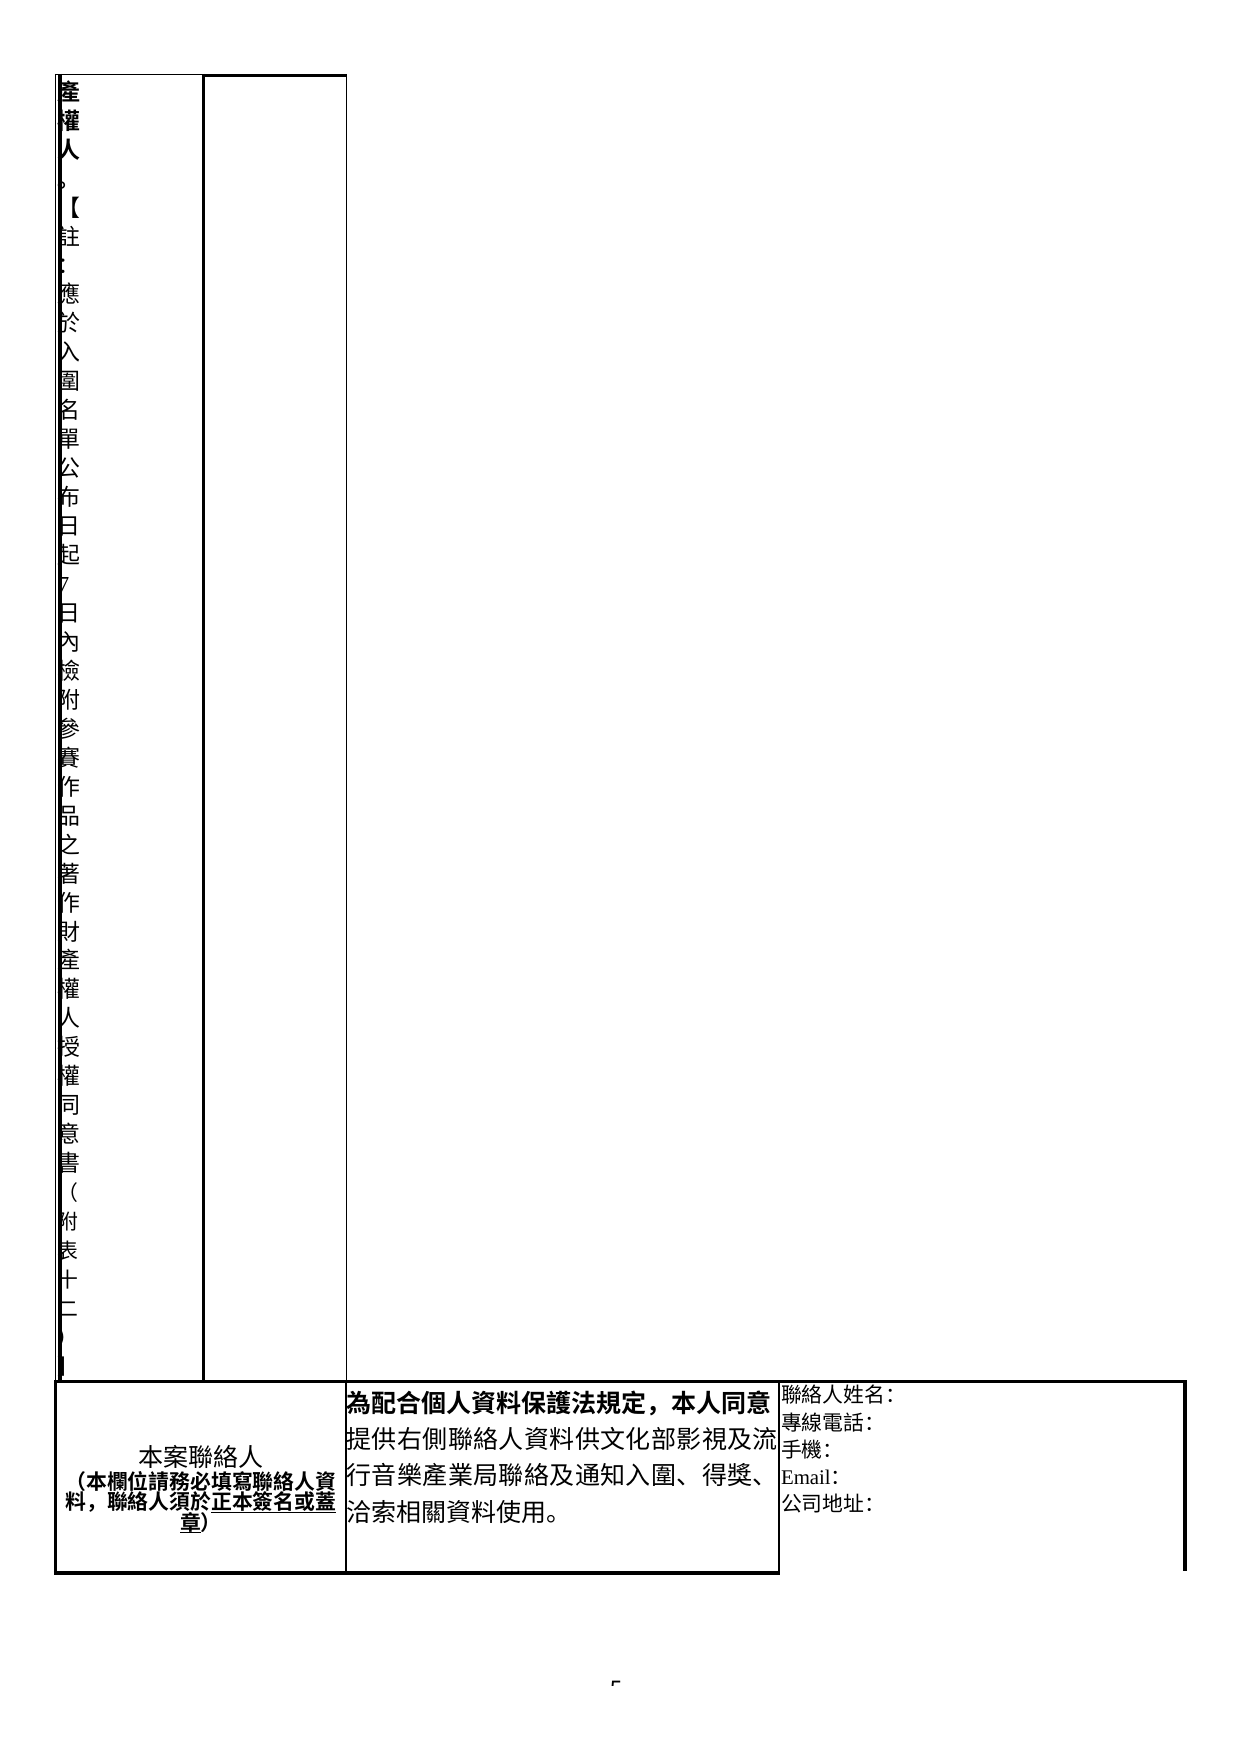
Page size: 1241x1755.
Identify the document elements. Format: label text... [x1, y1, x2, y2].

table_cell □報名單位與他人共同享有參賽作品之著作財產權。【註：應於入圍名單公布日起7日內檢附參賽作品之著作財產權人授權同意書（附表十一）】 [62, 75, 202, 1380]
table_cell [780, 1541, 1183, 1571]
table_cell [205, 77, 346, 1380]
table_cell Email： [780, 1463, 1183, 1489]
table_cell 公司地址： [780, 1490, 1183, 1519]
table_cell 本案聯絡人 （本欄位請務必填寫聯絡人資料，聯絡人須於正本簽名或蓋章） [57, 1383, 345, 1571]
table_cell 手機： [780, 1436, 1183, 1463]
table_cell 專線電話： [780, 1409, 1183, 1436]
table_cell 為配合個人資料保護法規定，本人同意 提供右側聯絡人資料供文化部影視及流行音樂產業局聯絡及通知入圍、得獎、洽索相關資料使用。 聯絡人簽名或蓋章： [347, 1383, 778, 1571]
table_cell 聯絡人姓名： [780, 1383, 1183, 1409]
table_cell [780, 1519, 1183, 1541]
